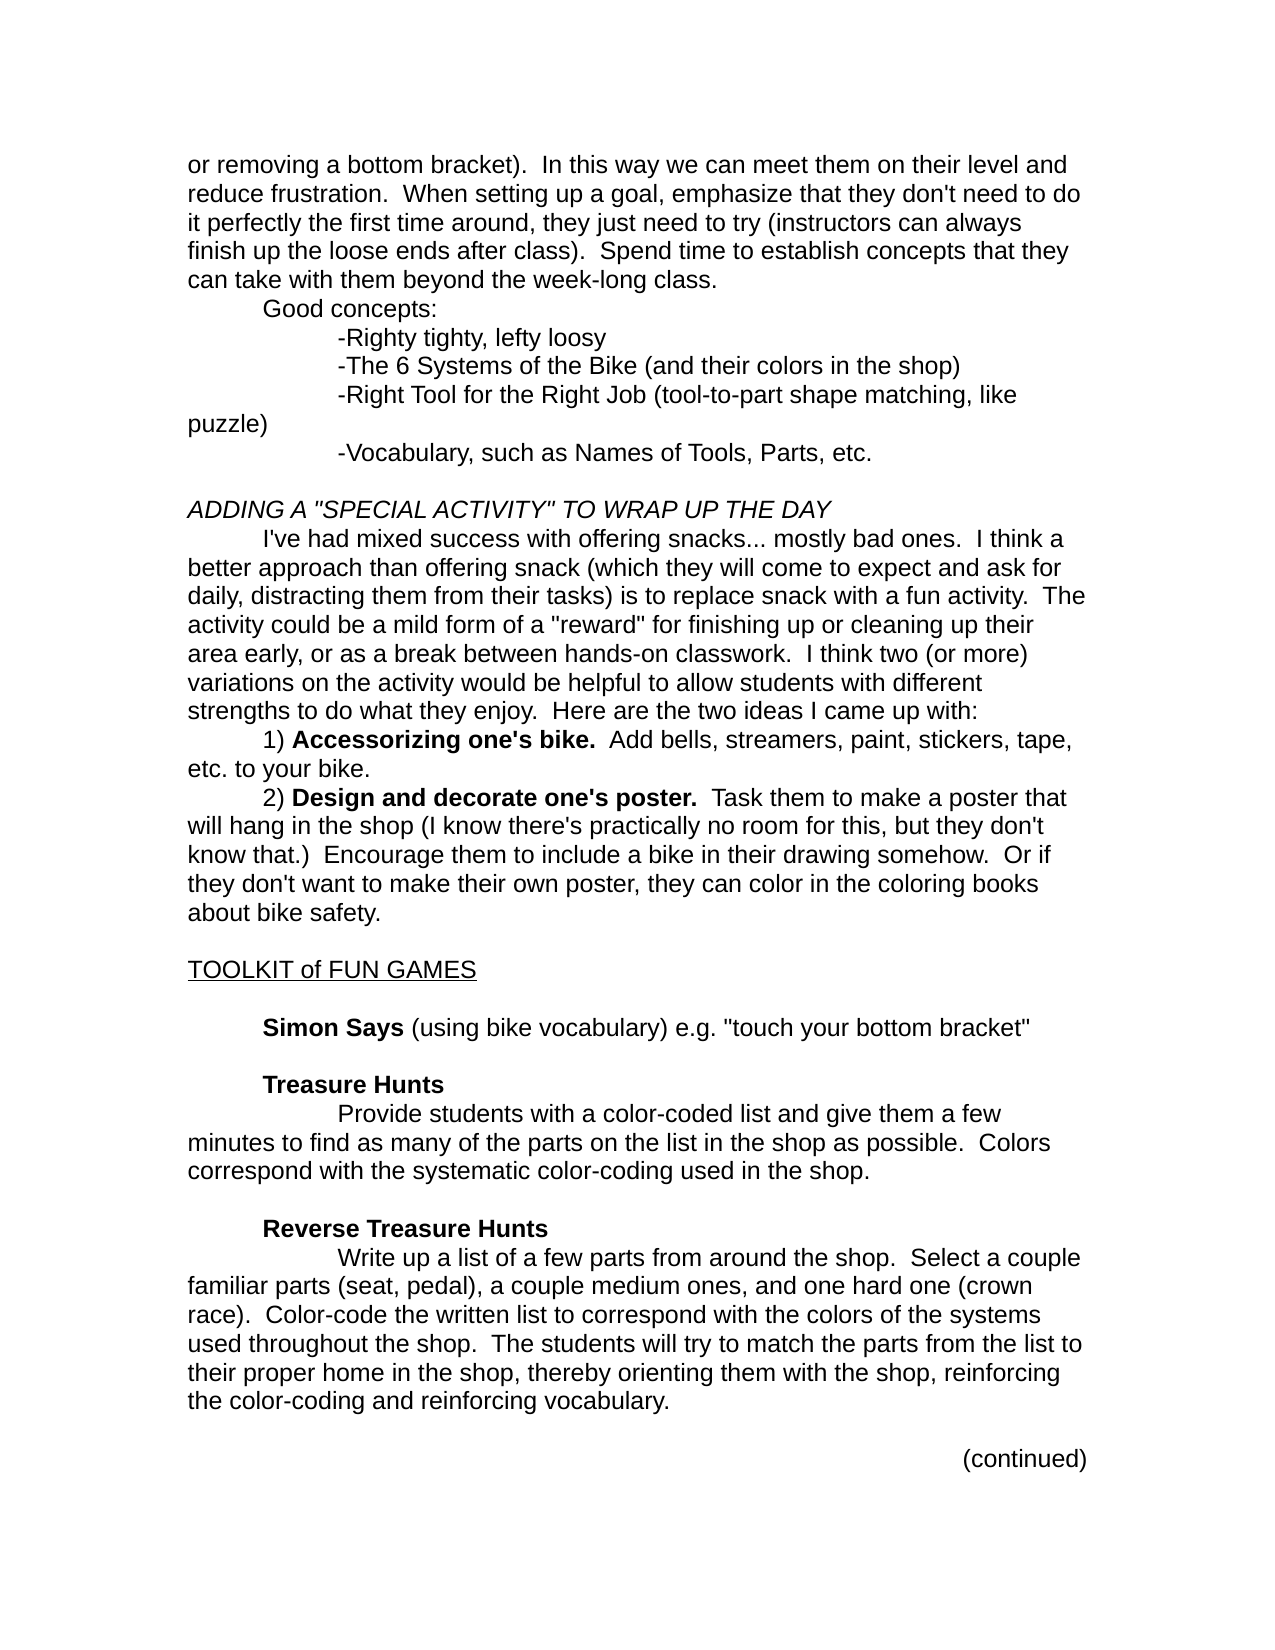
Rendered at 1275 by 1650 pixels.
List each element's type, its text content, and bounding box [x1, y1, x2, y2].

text (continued) [187, 1444, 1087, 1472]
text 1) Accessorizing one's bike. Add bells, streamers, paint, stickers, tape, etc. to your bike. [187, 725, 1087, 782]
text Simon Says (using bike vocabulary) e.g. "touch your bottom bracket" [187, 1012, 1087, 1041]
text Provide students with a color-coded list and give them a few minutes to find as many of the parts on the list in the shop as possible. Colors correspond with the systematic color-coding used in the shop. [187, 1099, 1087, 1185]
text Good concepts: [187, 294, 1087, 322]
text -Right Tool for the Right Job (tool-to-part shape matching, like puzzle) [187, 380, 1087, 437]
text Treasure Hunts [187, 1070, 1087, 1099]
text Write up a list of a few parts from around the shop. Select a couple familiar parts (seat, pedal), a couple medium ones, and one hard one (crown race). Color-code the written list to correspond with the colors of the systems used throughout the shop. The students will try to match the parts from the list to their proper home in the shop, thereby orienting them with the shop, reinforcing the color-coding and reinforcing vocabulary. [187, 1242, 1087, 1415]
text ADDING A "SPECIAL ACTIVITY" TO WRAP UP THE DAY [187, 495, 1087, 524]
text -Righty tighty, lefty loosy [187, 322, 1087, 351]
text or removing a bottom bracket). In this way we can meet them on their level and reduce frustration. When setting up a goal, emphasize that they don't need to do it perfectly the first time around, they just need to try (instructors can always finish up the loose ends after class). Spend time to establish concepts that they can take with them beyond the week-long class. [187, 150, 1087, 294]
text -The 6 Systems of the Bike (and their colors in the shop) [187, 351, 1087, 380]
text Reverse Treasure Hunts [187, 1214, 1087, 1242]
text -Vocabulary, such as Names of Tools, Parts, etc. [187, 437, 1087, 466]
text TOOLKIT of FUN GAMES [187, 955, 1087, 984]
text 2) Design and decorate one's poster. Task them to make a poster that will hang in the shop (I know there's practically no room for this, but they don't know that.) Encourage them to include a bike in their drawing somehow. Or if they don't want to make their own poster, they can color in the coloring books about bike safety. [187, 782, 1087, 926]
text I've had mixed success with offering snacks... mostly bad ones. I think a better approach than offering snack (which they will come to expect and ask for daily, distracting them from their tasks) is to replace snack with a fun activity. The activity could be a mild form of a "reward" for finishing up or cleaning up their area early, or as a break between hands-on classwork. I think two (or more) variations on the activity would be helpful to allow students with different strengths to do what they enjoy. Here are the two ideas I came up with: [187, 524, 1087, 725]
